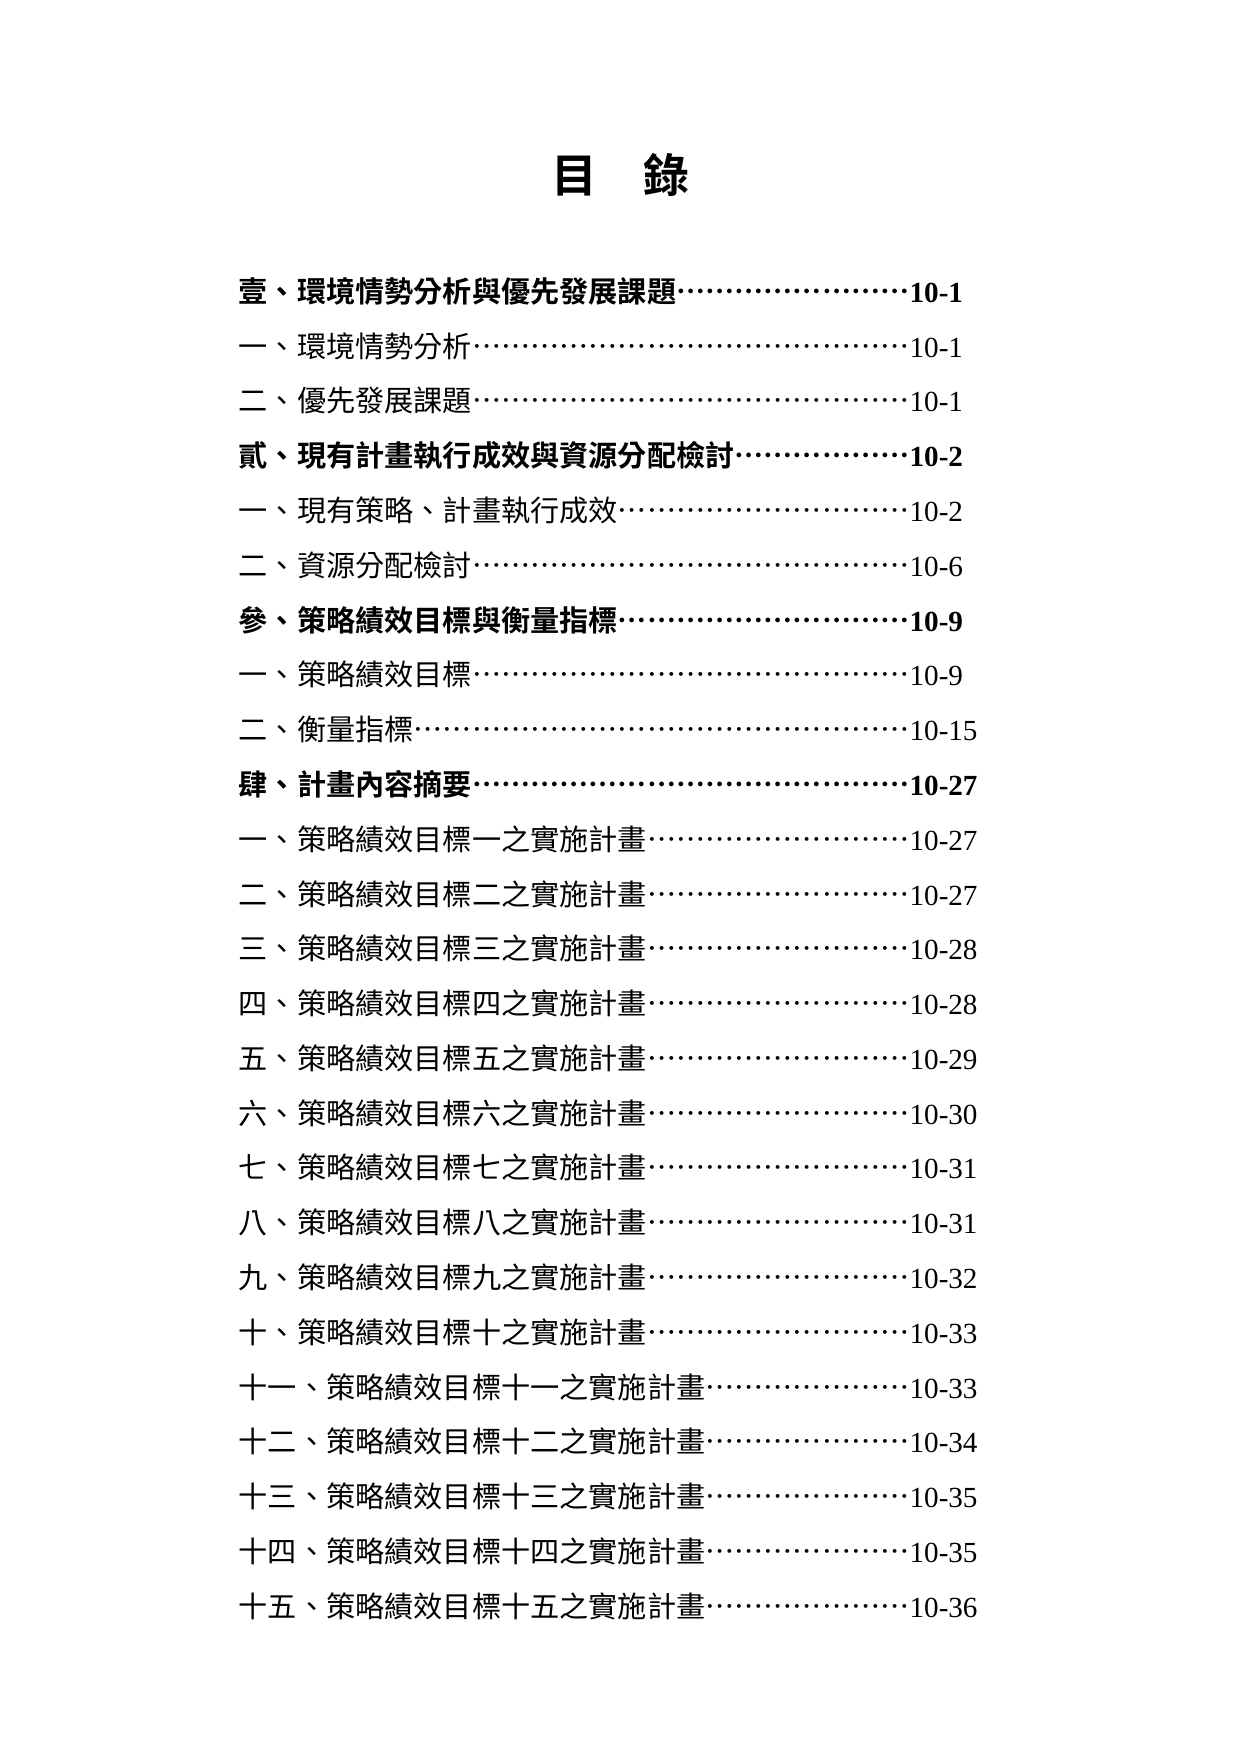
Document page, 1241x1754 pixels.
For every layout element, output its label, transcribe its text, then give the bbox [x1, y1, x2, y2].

text 四、策略績效目標四之實施計畫………………………10-28 [238, 981, 1152, 1023]
text 七、策略績效目標七之實施計畫………………………10-31 [238, 1145, 1152, 1187]
text 五、策略績效目標五之實施計畫………………………10-29 [238, 1035, 1152, 1078]
text 一、策略績效目標一之實施計畫………………………10-27 [238, 816, 1152, 858]
text 十三、策略績效目標十三之實施計畫…………………10-35 [238, 1474, 1152, 1516]
text 肆、計畫內容摘要………………………………………10-27 [238, 761, 1152, 804]
text 三、策略績效目標三之實施計畫………………………10-28 [238, 926, 1152, 968]
text 壹、環境情勢分析與優先發展課題……………………10-1 [238, 268, 1152, 311]
text 十、策略績效目標十之實施計畫………………………10-33 [238, 1309, 1152, 1352]
text 目 錄 [88, 139, 1152, 206]
text 八、策略績效目標八之實施計畫………………………10-31 [238, 1200, 1152, 1242]
text 貳、現有計畫執行成效與資源分配檢討………………10-2 [238, 433, 1152, 475]
text 十二、策略績效目標十二之實施計畫…………………10-34 [238, 1419, 1152, 1461]
text 一、策略績效目標………………………………………10-9 [238, 652, 1152, 694]
text 十五、策略績效目標十五之實施計畫…………………10-36 [238, 1583, 1152, 1626]
text 六、策略績效目標六之實施計畫………………………10-30 [238, 1090, 1152, 1132]
text 十四、策略績效目標十四之實施計畫…………………10-35 [238, 1528, 1152, 1571]
text 一、現有策略、計畫執行成效…………………………10-2 [238, 487, 1152, 530]
text 二、衡量指標……………………………………………10-15 [238, 707, 1152, 749]
text 十一、策略績效目標十一之實施計畫…………………10-33 [238, 1364, 1152, 1406]
text 九、策略績效目標九之實施計畫………………………10-32 [238, 1254, 1152, 1297]
text 一、環境情勢分析………………………………………10-1 [238, 323, 1152, 365]
text 二、策略績效目標二之實施計畫………………………10-27 [238, 871, 1152, 913]
text 二、優先發展課題………………………………………10-1 [238, 378, 1152, 420]
text 參、策略績效目標與衡量指標…………………………10-9 [238, 597, 1152, 639]
text 二、資源分配檢討………………………………………10-6 [238, 542, 1152, 584]
